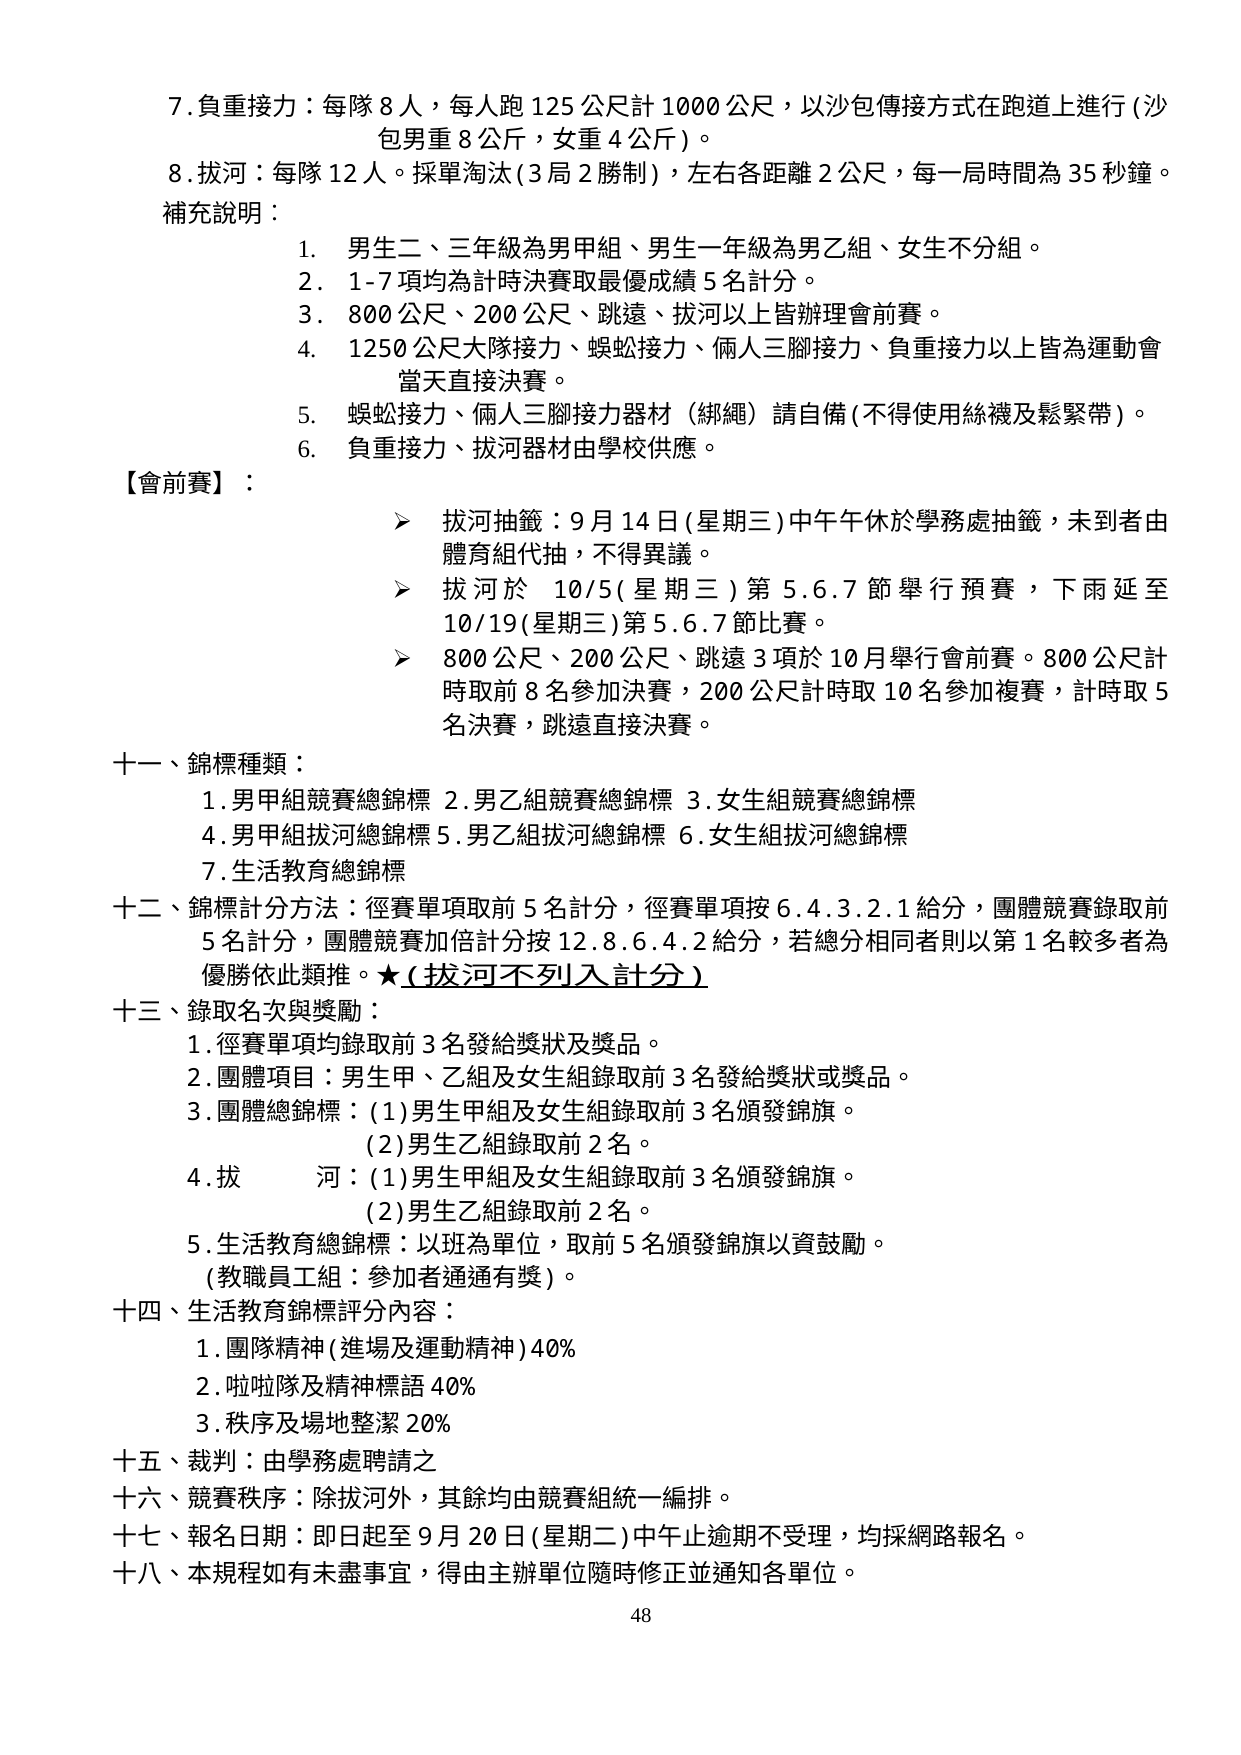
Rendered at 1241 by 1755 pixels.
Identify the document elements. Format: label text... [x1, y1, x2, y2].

text 十四、生活教育錦標評分內容： [112, 1295, 1169, 1326]
text 2.啦啦隊及精神標語40% [195, 1370, 1169, 1401]
text 【會前賽】： [112, 466, 1169, 499]
list 1250公尺大隊接力、蜈蚣接力、倆人三腳接力、負重接力以上皆為運動會當天直接決賽。 [297, 330, 1169, 397]
text 7.生活教育總錦標 [201, 853, 1169, 887]
list 蜈蚣接力、倆人三腳接力器材（綁繩）請自備(不得使用絲襪及鬆緊帶)。 [297, 397, 1169, 430]
text 十五、裁判：由學務處聘請之 [112, 1445, 1169, 1476]
list 拔河抽籤：9月14日(星期三)中午午休於學務處抽籤，未到者由體育組代抽，不得異議。 [392, 503, 1169, 570]
list 男生二、三年級為男甲組、男生一年級為男乙組、女生不分組。 [297, 230, 1169, 264]
text (2)男生乙組錄取前2名。 [112, 1128, 1169, 1159]
text 十二、錦標計分方法：徑賽單項取前5名計分，徑賽單項按6.4.3.2.1給分，團體競賽錄取前5名計分，團體競賽加倍計分按12.8.6.4.2給分，若總分相同者則以第1名較多者為優勝依此類推。★(拔河不列入計分) [112, 891, 1169, 991]
text 十八、本規程如有未盡事宜，得由主辦單位隨時修正並通知各單位。 [112, 1557, 1169, 1589]
text 2.團體項目：男生甲、乙組及女生組錄取前3名發給獎狀或獎品。 [186, 1062, 1169, 1093]
text 4.拔 河：(1)男生甲組及女生組錄取前3名頒發錦旗。 [186, 1162, 1169, 1193]
text 十三、錄取名次與獎勵： [112, 995, 1169, 1026]
list 800公尺、200公尺、跳遠、拔河以上皆辦理會前賽。 [297, 297, 1169, 330]
text 補充說明︰ [112, 189, 1169, 230]
text 十一、錦標種類： [112, 747, 1169, 780]
text 5.生活教育總錦標：以班為單位，取前5名頒發錦旗以資鼓勵。 [186, 1228, 1169, 1259]
text (2)男生乙組錄取前2名。 [112, 1195, 1169, 1226]
text 1.團隊精神(進場及運動精神)40% [195, 1332, 1169, 1364]
list 1-7項均為計時決賽取最優成績5名計分。 [297, 264, 1169, 297]
text 7.負重接力：每隊8人，每人跑125公尺計1000公尺，以沙包傳接方式在跑道上進行(沙包男重8公斤，女重4公斤)。 [167, 89, 1169, 155]
text 1.徑賽單項均錄取前3名發給獎狀及獎品。 [186, 1028, 1169, 1059]
text 十六、競賽秩序：除拔河外，其餘均由競賽組統一編排。 [112, 1482, 1169, 1514]
text 3.秩序及場地整潔20% [195, 1407, 1169, 1439]
list 負重接力、拔河器材由學校供應。 [297, 430, 1169, 464]
list 拔河於 10/5(星期三)第5.6.7節舉行預賽，下雨延至10/19(星期三)第5.6.7節比賽。 [392, 572, 1169, 639]
text 十七、報名日期：即日起至9月20日(星期二)中午止逾期不受理，均採網路報名。 [112, 1520, 1169, 1551]
text 8.拔河：每隊12人。採單淘汰(3局2勝制)，左右各距離2公尺，每一局時間為35秒鐘。 [167, 155, 1169, 189]
text 3.團體總錦標：(1)男生甲組及女生組錄取前3名頒發錦旗。 [186, 1095, 1169, 1126]
text 1.男甲組競賽總錦標 2.男乙組競賽總錦標 3.女生組競賽總錦標 [201, 782, 1169, 816]
list 800公尺、200公尺、跳遠3項於10月舉行會前賽。800公尺計時取前8名參加決賽，200公尺計時取10名參加複賽，計時取5名決賽，跳遠直接決賽。 [392, 641, 1169, 741]
text 4.男甲組拔河總錦標5.男乙組拔河總錦標 6.女生組拔河總錦標 [201, 818, 1169, 851]
text (教職員工組：參加者通通有獎)。 [177, 1262, 1169, 1293]
